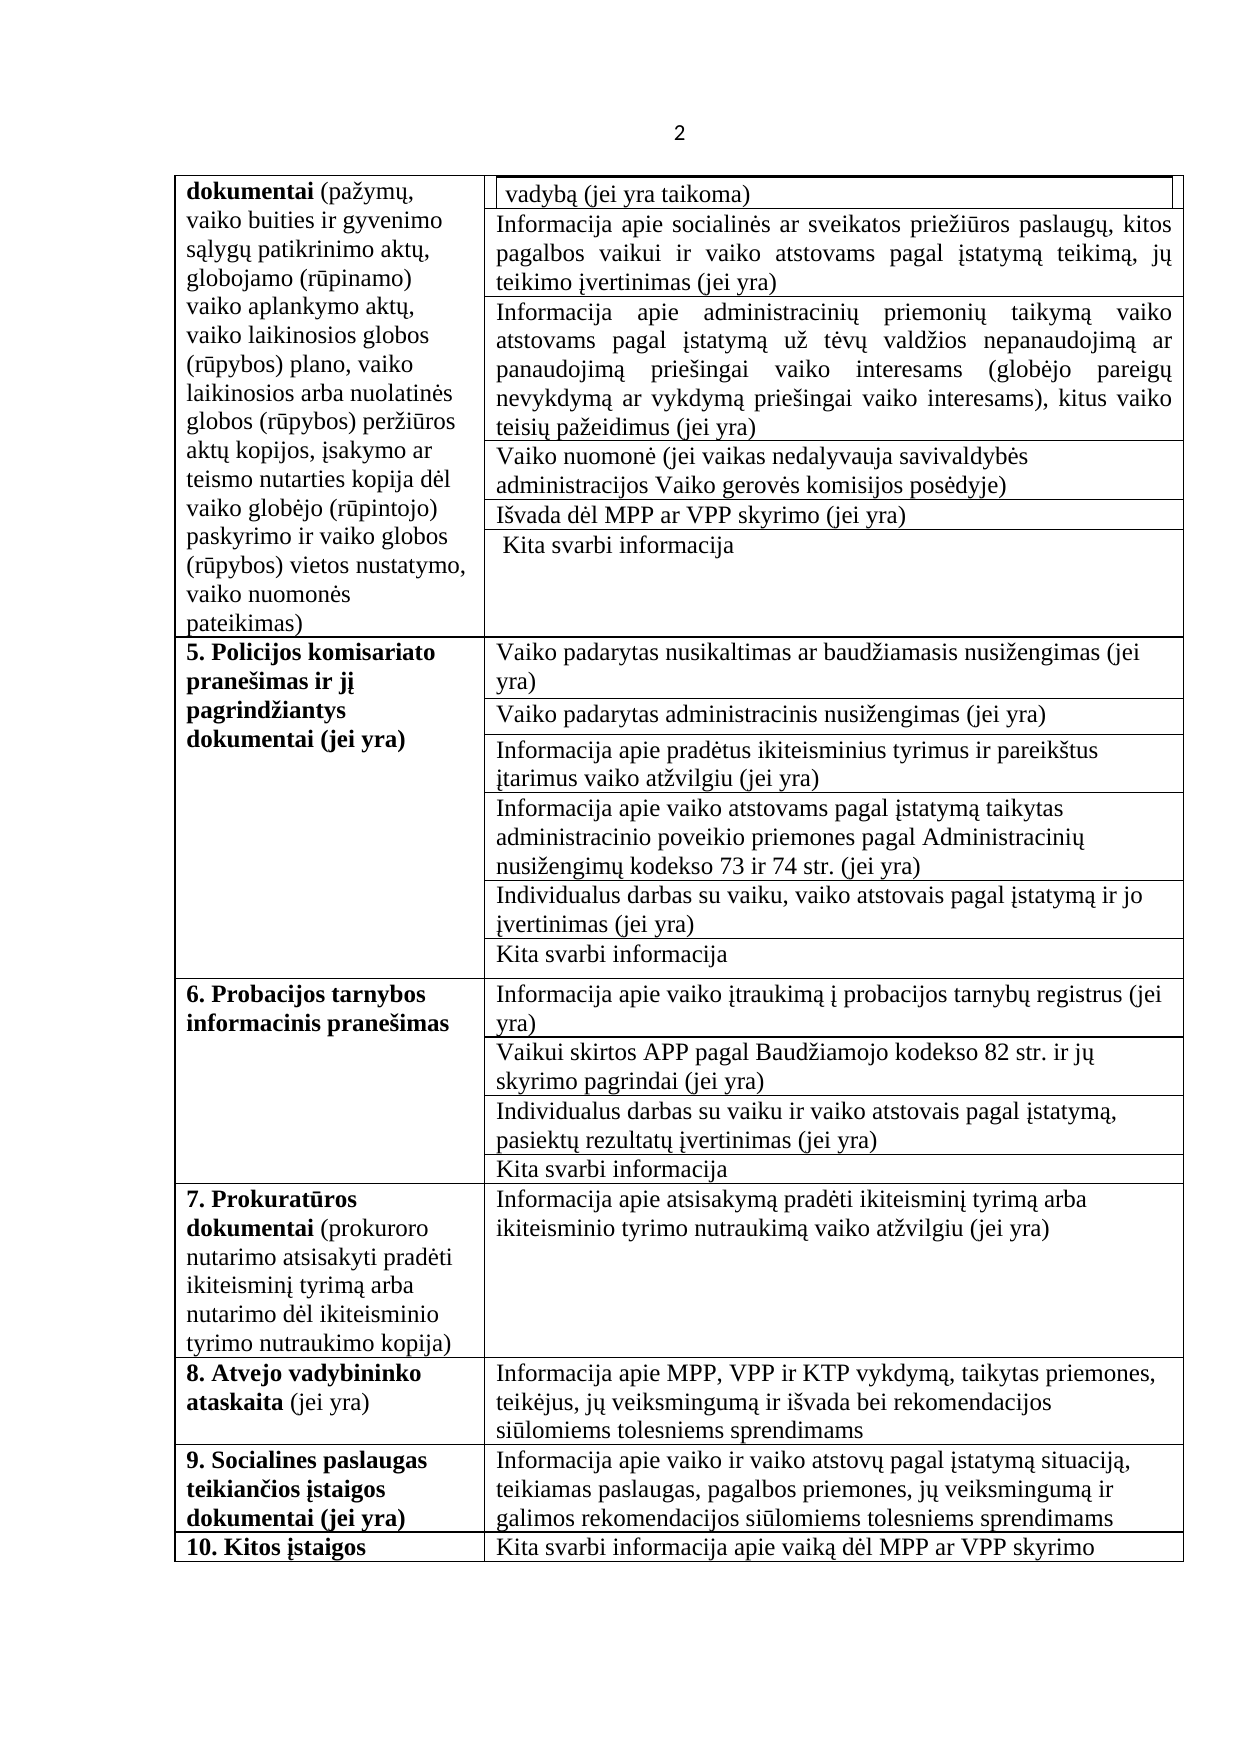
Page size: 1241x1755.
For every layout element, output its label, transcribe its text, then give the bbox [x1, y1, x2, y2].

table_cell Vaiko padarytas administracinis nusižengimas (jei yra) [485, 699, 1183, 734]
table_cell Kita svarbi informacija [485, 1155, 1183, 1183]
table_cell Kita svarbi informacija apie vaiką dėl MPP ar VPP skyrimo [485, 1533, 1183, 1561]
table_cell Individualus darbas su vaiku ir vaiko atstovais pagal įstatymą, pasiektų rezultatų įvertinimas (jei yra) [485, 1096, 1183, 1153]
table_cell Informacija apie vaiko įtraukimą į probacijos tarnybų registrus (jei yra) [485, 979, 1183, 1036]
table_cell 7. Prokuratūros dokumentai (prokuroro nutarimo atsisakyti pradėti ikiteisminį tyrimą arba nutarimo dėl ikiteisminio tyrimo nutraukimo kopija) [176, 1184, 484, 1357]
table_cell Informacija apie pradėtus ikiteisminius tyrimus ir pareikštus įtarimus vaiko atžvilgiu (jei yra) [485, 735, 1183, 792]
table_cell dokumentai (pažymų, vaiko buities ir gyvenimo sąlygų patikrinimo aktų, globojamo (rūpinamo) vaiko aplankymo aktų, vaiko laikinosios globos (rūpybos) plano, vaiko laikinosios arba nuolatinės globos (rūpybos) peržiūros aktų kopijos, įsakymo ar teismo nutarties kopija dėl vaiko globėjo (rūpintojo) paskyrimo ir vaiko globos (rūpybos) vietos nustatymo, vaiko nuomonės pateikimas) [176, 176, 484, 636]
table_cell 8. Atvejo vadybininko ataskaita (jei yra) [176, 1358, 484, 1444]
table_cell Informacija apie socialinės ar sveikatos priežiūros paslaugų, kitos pagalbos vaikui ir vaiko atstovams pagal įstatymą teikimą, jų teikimo įvertinimas (jei yra) [485, 209, 1183, 296]
table_cell vadybą (jei yra taikoma) [497, 178, 1172, 208]
table_cell 9. Socialines paslaugas teikiančios įstaigos dokumentai (jei yra) [176, 1445, 484, 1531]
table_cell Informacija apie vaiko atstovams pagal įstatymą taikytas administracinio poveikio priemones pagal Administracinių nusižengimų kodekso 73 ir 74 str. (jei yra) [485, 793, 1183, 879]
table_cell 10. Kitos įstaigos [176, 1533, 484, 1561]
table_cell Individualus darbas su vaiku, vaiko atstovais pagal įstatymą ir jo įvertinimas (jei yra) [485, 881, 1183, 938]
table_cell Išvada dėl MPP ar VPP skyrimo (jei yra) [485, 500, 1183, 529]
table_cell Kita svarbi informacija [485, 939, 1183, 978]
table_cell Vaiko padarytas nusikaltimas ar baudžiamasis nusižengimas (jei yra) [485, 638, 1183, 698]
table_cell Kita svarbi informacija [485, 530, 1183, 636]
table_cell Informacija apie atsisakymą pradėti ikiteisminį tyrimą arba ikiteisminio tyrimo nutraukimą vaiko atžvilgiu (jei yra) [485, 1184, 1183, 1357]
table_cell Informacija apie administracinių priemonių taikymą vaiko atstovams pagal įstatymą už tėvų valdžios nepanaudojimą ar panaudojimą priešingai vaiko interesams (globėjo pareigų nevykdymą ar vykdymą priešingai vaiko interesams), kitus vaiko teisių pažeidimus (jei yra) [485, 297, 1183, 440]
table_cell Vaikui skirtos APP pagal Baudžiamojo kodekso 82 str. ir jų skyrimo pagrindai (jei yra) [485, 1038, 1183, 1095]
table_cell Informacija apie MPP, VPP ir KTP vykdymą, taikytas priemones, teikėjus, jų veiksmingumą ir išvada bei rekomendacijos siūlomiems tolesniems sprendimams [485, 1358, 1183, 1444]
table_cell Informacija apie vaiko ir vaiko atstovų pagal įstatymą situaciją, teikiamas paslaugas, pagalbos priemones, jų veiksmingumą ir galimos rekomendacijos siūlomiems tolesniems sprendimams [485, 1445, 1183, 1531]
table_cell 5. Policijos komisariato pranešimas ir jį pagrindžiantys dokumentai (jei yra) [176, 638, 484, 978]
table_cell Vaiko nuomonė (jei vaikas nedalyvauja savivaldybės administracijos Vaiko gerovės komisijos posėdyje) [485, 441, 1183, 499]
table_cell 6. Probacijos tarnybos informacinis pranešimas [176, 979, 484, 1183]
